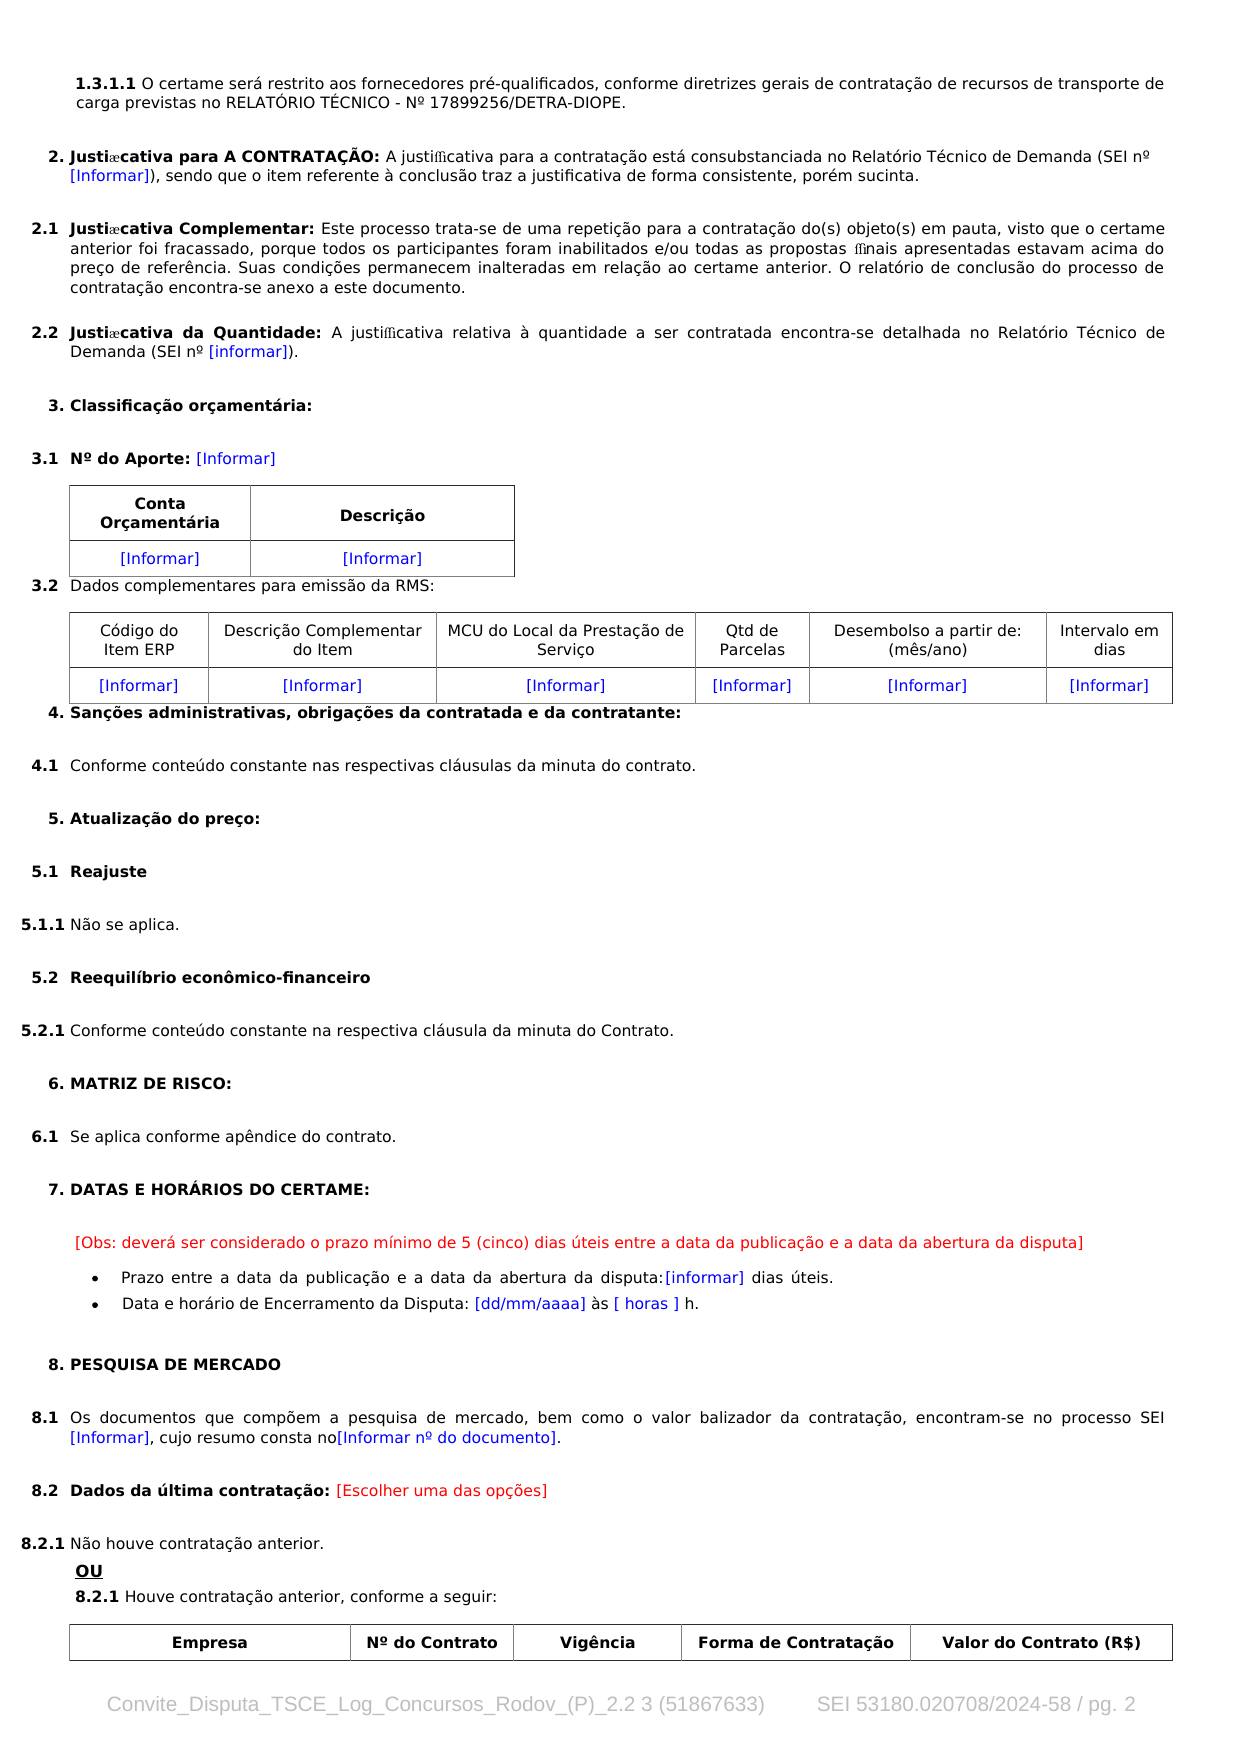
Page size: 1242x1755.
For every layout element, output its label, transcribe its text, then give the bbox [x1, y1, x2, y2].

table_header Qtd de Parcelas [696, 613, 809, 667]
table_cell [Informar] [1047, 668, 1172, 702]
list Justicativa para A CONTRATAÇÃO: A justicativa para a contratação está consubstanciada no Relatório Técnico de Demanda (SEI nº [Informar]), sendo que o item referente à conclusão traz a justificativa de forma consistente, porém sucinta. [48, 147, 1184, 185]
list DATAS E HORÁRIOS DO CERTAME: [48, 1181, 1184, 1199]
list Reajuste [31, 863, 1167, 881]
list Atualização do preço: [48, 810, 1184, 828]
list Os documentos que compõem a pesquisa de mercado, bem como o valor balizador da contratação, encontram-se no processo SEI [Informar], cujo resumo consta no[Informar nº do documento]. [31, 1409, 1167, 1447]
table_cell [Informar] [696, 668, 809, 702]
text 8.2.1 Houve contratação anterior, conforme a seguir: [75, 1588, 1167, 1607]
list Não se aplica. [21, 916, 1167, 934]
table_header Valor do Contrato (R$) [911, 1625, 1172, 1659]
list PESQUISA DE MERCADO [48, 1356, 1184, 1374]
table_header Código do Item ERP [70, 613, 208, 667]
list MATRIZ DE RISCO: [48, 1075, 1184, 1093]
table_header Descrição Complementar do Item [209, 613, 436, 667]
list Não houve contratação anterior. [21, 1535, 1167, 1553]
list Conforme conteúdo constante na respectiva cláusula da minuta do Contrato. [21, 1022, 1167, 1040]
list Nº do Aporte: [Informar] [31, 450, 1167, 468]
table_header Descrição [251, 486, 514, 540]
table_cell [Informar] [70, 541, 250, 576]
subtitle OU [75, 1562, 1184, 1581]
list Se aplica conforme apêndice do contrato. [31, 1128, 1167, 1146]
text [Obs: deverá ser considerado o prazo mínimo de 5 (cinco) dias úteis entre a data da publicação e a data da abertura da disputa] [75, 1234, 1184, 1253]
table_header Conta Orçamentária [70, 486, 250, 540]
list Dados complementares para emissão da RMS: [31, 577, 1167, 595]
list Conforme conteúdo constante nas respectivas cláusulas da minuta do contrato. [31, 757, 1167, 775]
list Reequilíbrio econômico-financeiro [31, 969, 1167, 987]
table_header Vigência [514, 1625, 681, 1659]
table_cell [Informar] [209, 668, 436, 702]
list Dados da última contratação: [Escolher uma das opções] [31, 1482, 1167, 1500]
table_cell [Informar] [251, 541, 514, 576]
table_header Nº do Contrato [351, 1625, 513, 1659]
text Prazo entre a data da publicação e a data da abertura da disputa:[informar] dias úteis. Data e horário de Encerramento da Disputa: [dd/mm/aaaa] às [ horas ] h. [93, 1269, 834, 1313]
table_cell [Informar] [437, 668, 695, 702]
table_cell [Informar] [70, 668, 208, 702]
table_header MCU do Local da Prestação de Serviço [437, 613, 695, 667]
table_header Empresa [70, 1625, 350, 1659]
list Justicativa da Quantidade: A justicativa relativa à quantidade a ser contratada encontra-se detalhada no Relatório Técnico de Demanda (SEI nº [informar]). [31, 324, 1167, 362]
table_header Desembolso a partir de: (mês/ano) [810, 613, 1046, 667]
text 1.3.1.1 O certame será restrito aos fornecedores pré-qualificados, conforme diretrizes gerais de contratação de recursos de transporte de carga previstas no RELATÓRIO TÉCNICO - Nº 17899256/DETRA-DIOPE. [75, 75, 1167, 113]
table_cell [Informar] [810, 668, 1046, 702]
list Justicativa Complementar: Este processo trata-se de uma repetição para a contratação do(s) objeto(s) em pauta, visto que o certame anterior foi fracassado, porque todos os participantes foram inabilitados e/ou todas as propostas nais apresentadas estavam acima do preço de referência. Suas condições permanecem inalteradas em relação ao certame anterior. O relatório de conclusão do processo de contratação encontra-se anexo a este documento. [31, 220, 1167, 297]
table_header Intervalo em dias [1047, 613, 1172, 667]
table_header Forma de Contratação [682, 1625, 910, 1659]
list Classificação orçamentária: [48, 397, 1184, 415]
list Sanções administrativas, obrigações da contratada e da contratante: [48, 703, 1184, 722]
